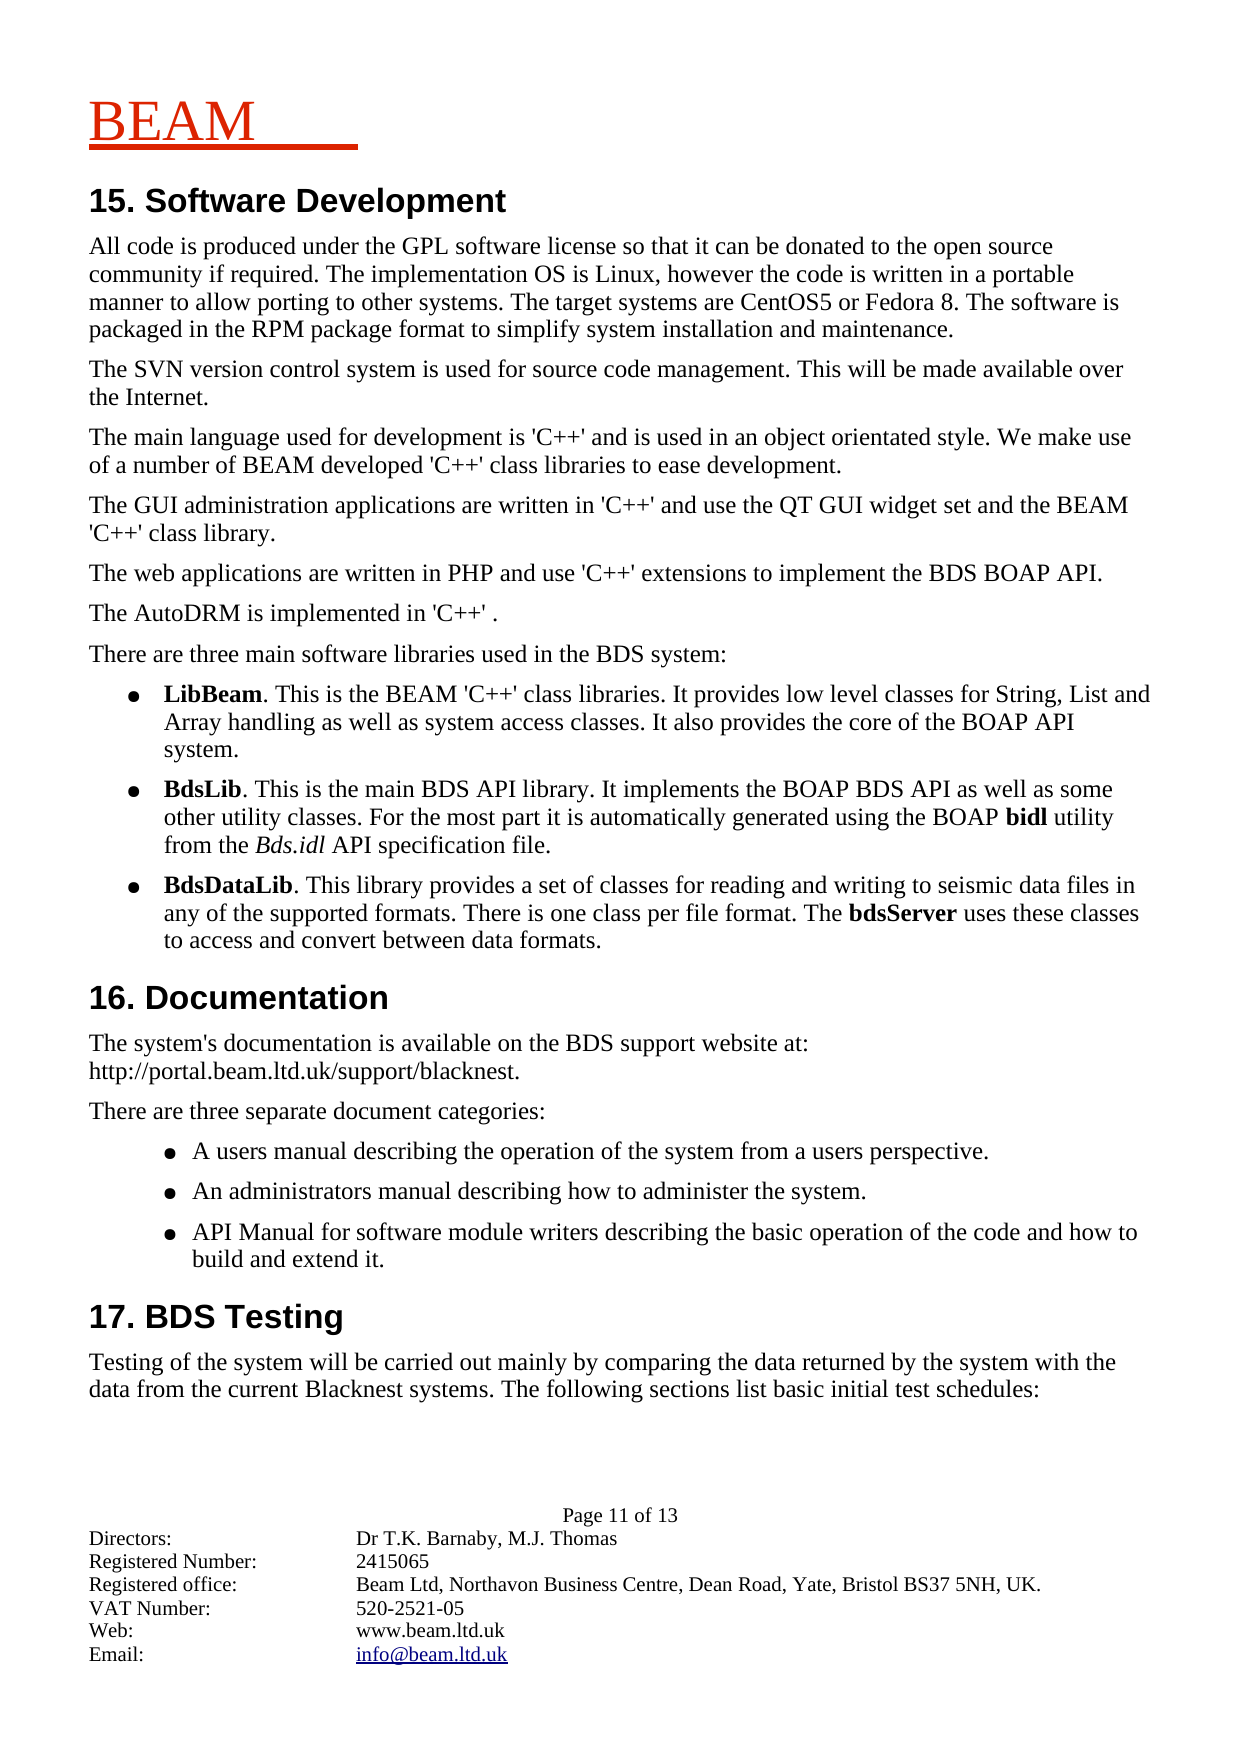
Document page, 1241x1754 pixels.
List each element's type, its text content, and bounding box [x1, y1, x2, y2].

list API Manual for software module writers describing the basic operation of the code and how to build and extend it. [162, 1218, 1152, 1273]
text The system's documentation is available on the BDS support website at: http://portal.beam.ltd.uk/support/blacknest. [88, 1029, 1152, 1084]
text The AutoDRM is implemented in 'C++' . [88, 599, 1152, 627]
text The main language used for development is 'C++' and is used in an object orientated style. We make use of a number of BEAM developed 'C++' class libraries to ease development. [88, 423, 1152, 479]
list BdsLib. This is the main BDS API library. It implements the BOAP BDS API as well as some other utility classes. For the most part it is automatically generated using the BOAP bidl utility from the Bds.idl API specification file. [126, 776, 1152, 859]
list A users manual describing the operation of the system from a users perspective. [162, 1137, 1152, 1165]
subtitle Documentation [88, 979, 1152, 1017]
list BdsDataLib. This library provides a set of classes for reading and writing to seismic data files in any of the supported formats. There is one class per file format. The bdsServer uses these classes to access and convert between data formats. [126, 871, 1152, 954]
subtitle BDS Testing [88, 1298, 1152, 1335]
text The web applications are written in PHP and use 'C++' extensions to implement the BDS BOAP API. [88, 559, 1152, 587]
text Testing of the system will be carried out mainly by comparing the data returned by the system with the data from the current Blacknest systems. The following sections list basic initial test schedules: [88, 1348, 1152, 1403]
text The SVN version control system is used for source code management. This will be made available over the Internet. [88, 356, 1152, 411]
text The GUI administration applications are written in 'C++' and use the QT GUI widget set and the BEAM 'C++' class library. [88, 491, 1152, 547]
text There are three separate document categories: [88, 1097, 1152, 1125]
list LibBeam. This is the BEAM 'C++' class libraries. It provides low level classes for String, List and Array handling as well as system access classes. It also provides the core of the BOAP API system. [126, 680, 1152, 763]
subtitle Software Development [88, 182, 1152, 220]
text All code is produced under the GPL software license so that it can be donated to the open source community if required. The implementation OS is Linux, however the code is written in a portable manner to allow porting to other systems. The target systems are CentOS5 or Fedora 8. The software is packaged in the RPM package format to simplify system installation and maintenance. [88, 232, 1152, 343]
text There are three main software libraries used in the BDS system: [88, 640, 1152, 667]
list An administrators manual describing how to administer the system. [162, 1177, 1152, 1205]
